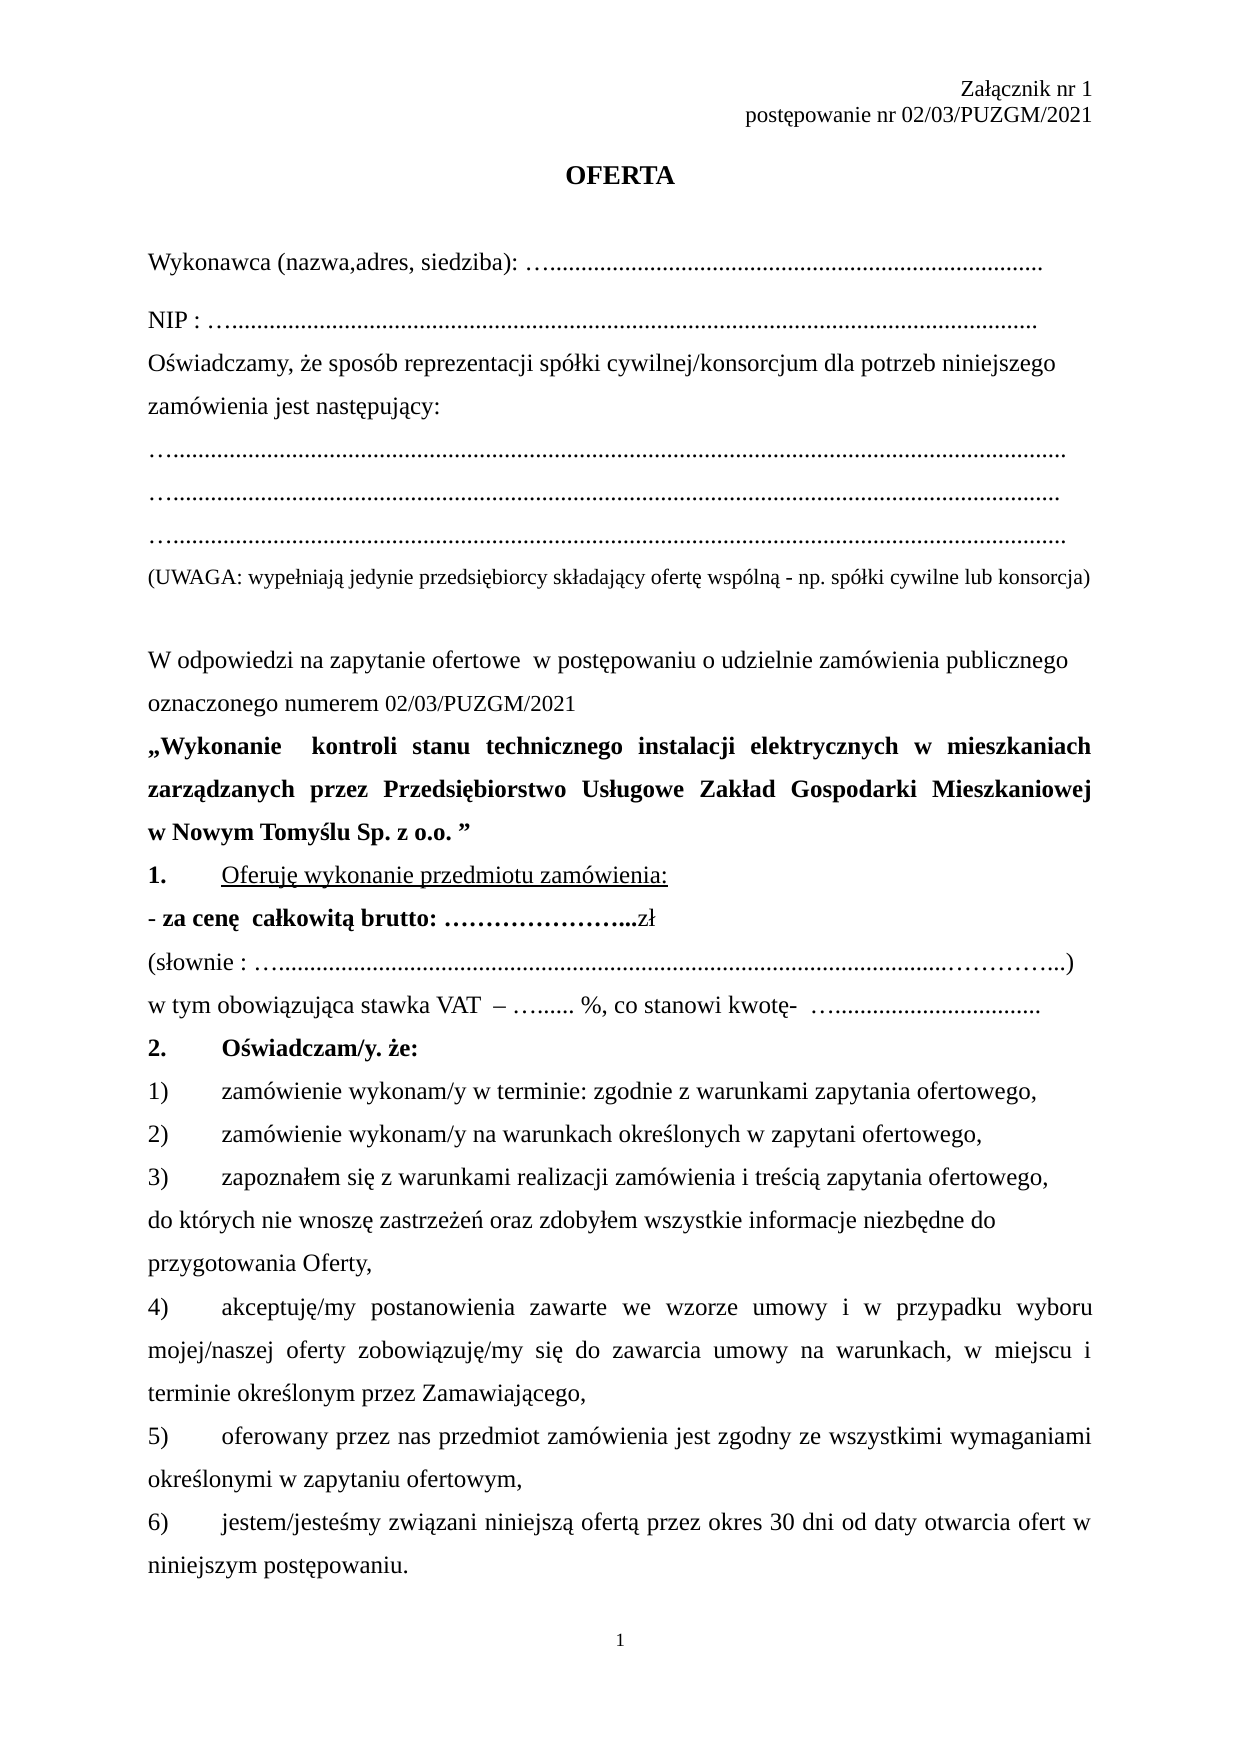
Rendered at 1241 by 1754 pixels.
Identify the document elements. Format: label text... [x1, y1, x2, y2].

list Oferuję wykonanie przedmiotu zamówienia: [148, 860, 1093, 889]
list zamówienie wykonam/y w terminie: zgodnie z warunkami zapytania ofertowego, [148, 1076, 1093, 1105]
text (słownie : …...........................................................................................................…………...) [148, 947, 1093, 975]
text NIP : …................................................................................................................................. [148, 305, 1093, 334]
list akceptuję/my postanowienia zawarte we wzorze umowy i w przypadku wyboru mojej/naszej oferty zobowiązuję/my się do zawarcia umowy na warunkach, w miejscu i terminie określonym przez Zamawiającego, [148, 1292, 1093, 1407]
text - za cenę całkowitą brutto: …………………...zł [148, 903, 1093, 932]
text (UWAGA: wypełniają jedynie przedsiębiorcy składający ofertę wspólną - np. spółki cywilne lub konsorcja) [148, 564, 1093, 589]
text Wykonawca (nazwa,adres, siedziba): …............................................................................... [148, 247, 1093, 276]
list zapoznałem się z warunkami realizacji zamówienia i treścią zapytania ofertowego, do których nie wnoszę zastrzeżeń oraz zdobyłem wszystkie informacje niezbędne do przygotowania Oferty, [148, 1162, 1093, 1277]
list oferowany przez nas przedmiot zamówienia jest zgodny ze wszystkimi wymaganiami określonymi w zapytaniu ofertowym, [148, 1421, 1093, 1493]
text …............................................................................................................................................... [148, 434, 1093, 463]
list zamówienie wykonam/y na warunkach określonych w zapytani ofertowego, [148, 1119, 1093, 1148]
text w tym obowiązująca stawka VAT – …...... %, co stanowi kwotę- …................................. [148, 990, 1093, 1018]
text postępowanie nr 02/03/PUZGM/2021 [148, 101, 1093, 128]
text OFERTA [148, 159, 1093, 190]
text Oświadczamy, że sposób reprezentacji spółki cywilnej/konsorcjum dla potrzeb niniejszego zamówienia jest następujący: [148, 348, 1093, 420]
list jestem/jesteśmy związani niniejszą ofertą przez okres 30 dni od daty otwarcia ofert w niniejszym postępowaniu. [148, 1507, 1093, 1579]
text ….............................................................................................................................................. [148, 477, 1093, 506]
text „Wykonanie kontroli stanu technicznego instalacji elektrycznych w mieszkaniach zarządzanych przez Przedsiębiorstwo Usługowe Zakład Gospodarki Mieszkaniowej w Nowym Tomyślu Sp. z o.o. ” [148, 731, 1093, 846]
list Oświadczam/y. że: [148, 1033, 1093, 1062]
text Załącznik nr 1 [148, 75, 1093, 101]
text W odpowiedzi na zapytanie ofertowe w postępowaniu o udzielnie zamówienia publicznego oznaczonego numerem 02/03/PUZGM/2021 [148, 645, 1093, 717]
text …............................................................................................................................................... [148, 521, 1093, 549]
